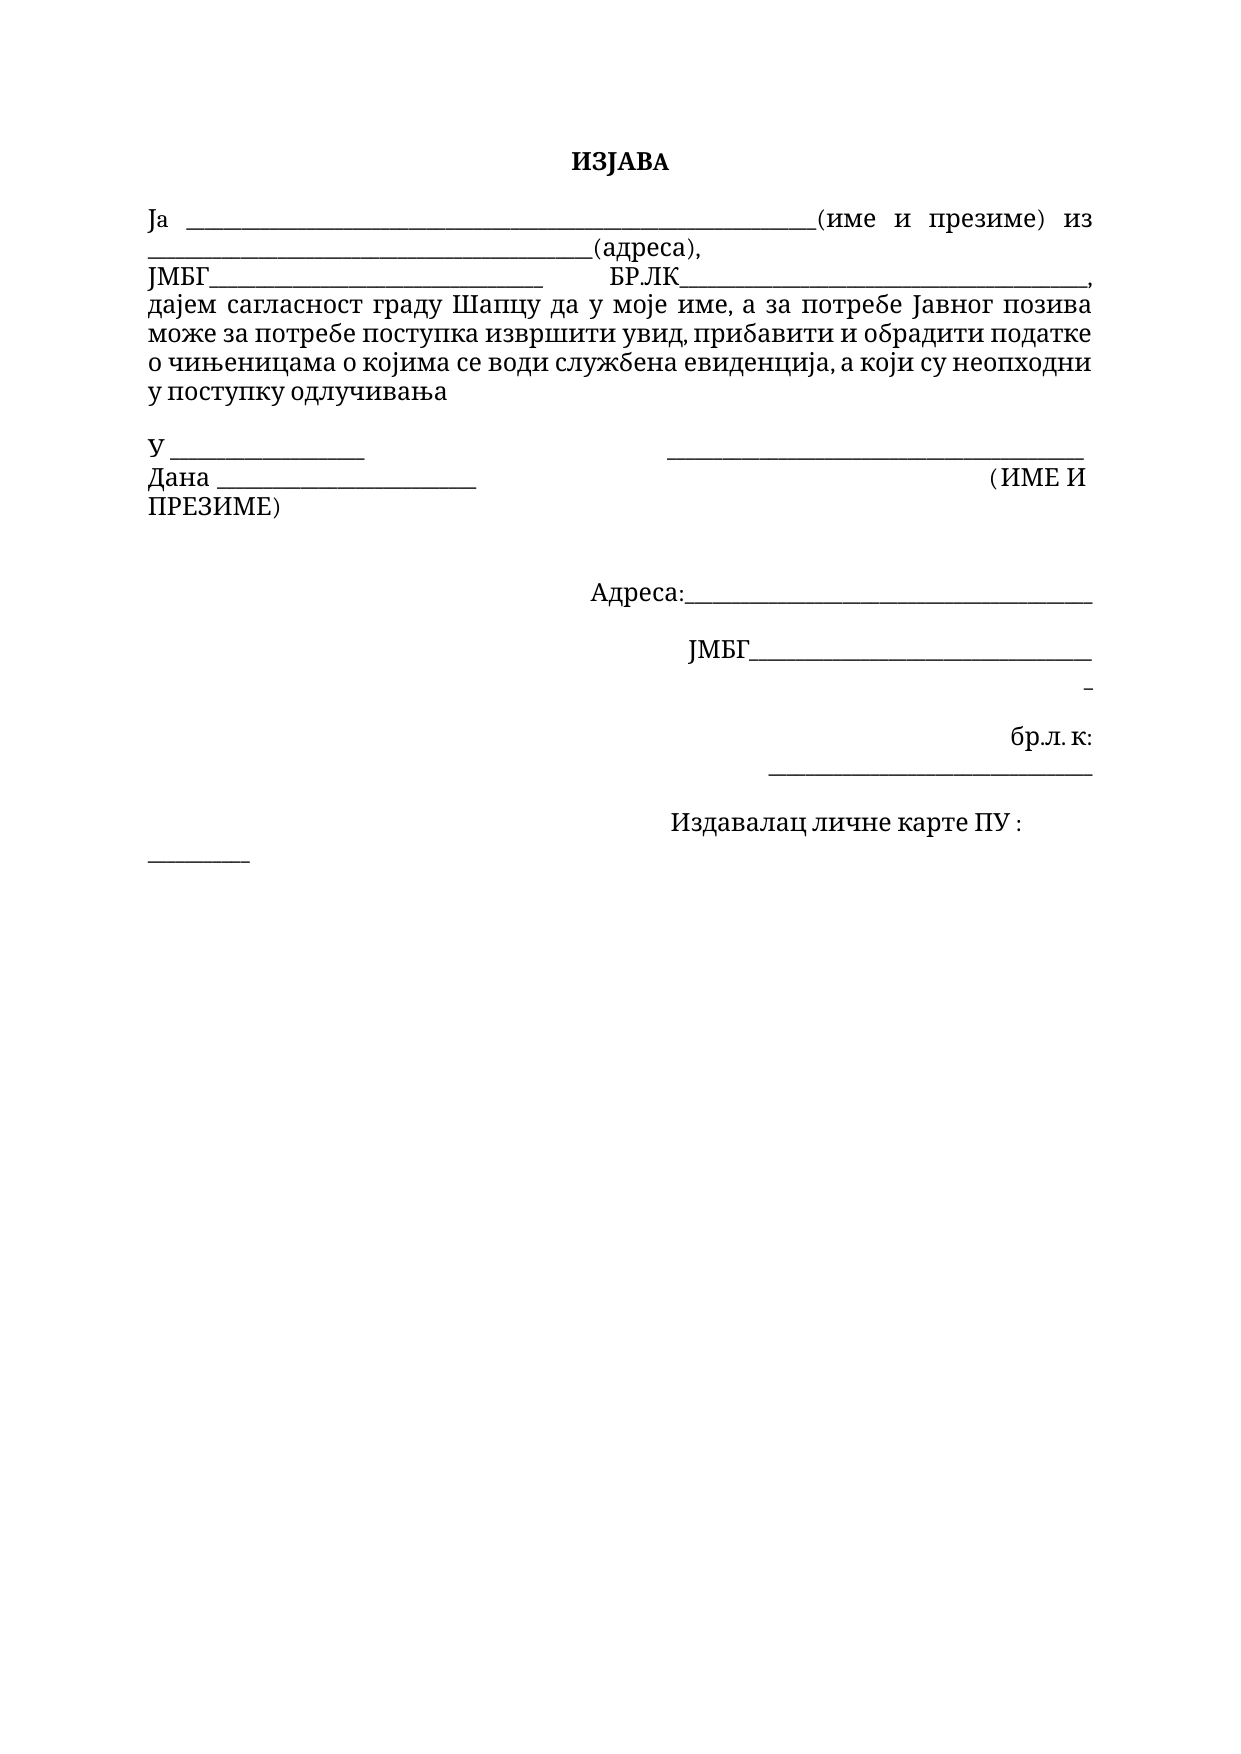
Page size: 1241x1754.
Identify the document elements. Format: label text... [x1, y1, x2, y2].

text У _____________________ _____________________________________________ [148, 435, 1093, 464]
text Дана ____________________________ (ИМЕ И ПРЕЗИМЕ) [148, 464, 1093, 521]
text Издавалац личне карте ПУ : ___________ [148, 809, 1093, 866]
text ЈМБГ______________________________________ [148, 636, 1093, 694]
text Јa ____________________________________________________________________(име и презиме) из ________________________________________________(адреса), ЈМБГ____________________________________ БР.ЛК____________________________________________, дајем сагласност граду Шапцу да у моје име, а за потребе Јавног позива може за потребе поступка извршити увид, прибавити и обрадити податке о чињеницама о којима се води службена евиденција, а који су неопходни у поступку одлучивања [148, 205, 1093, 406]
text бр.л. к: ___________________________________ [148, 723, 1093, 780]
text ИЗЈАВA [148, 148, 1093, 176]
text Адреса:____________________________________________ [148, 579, 1093, 608]
